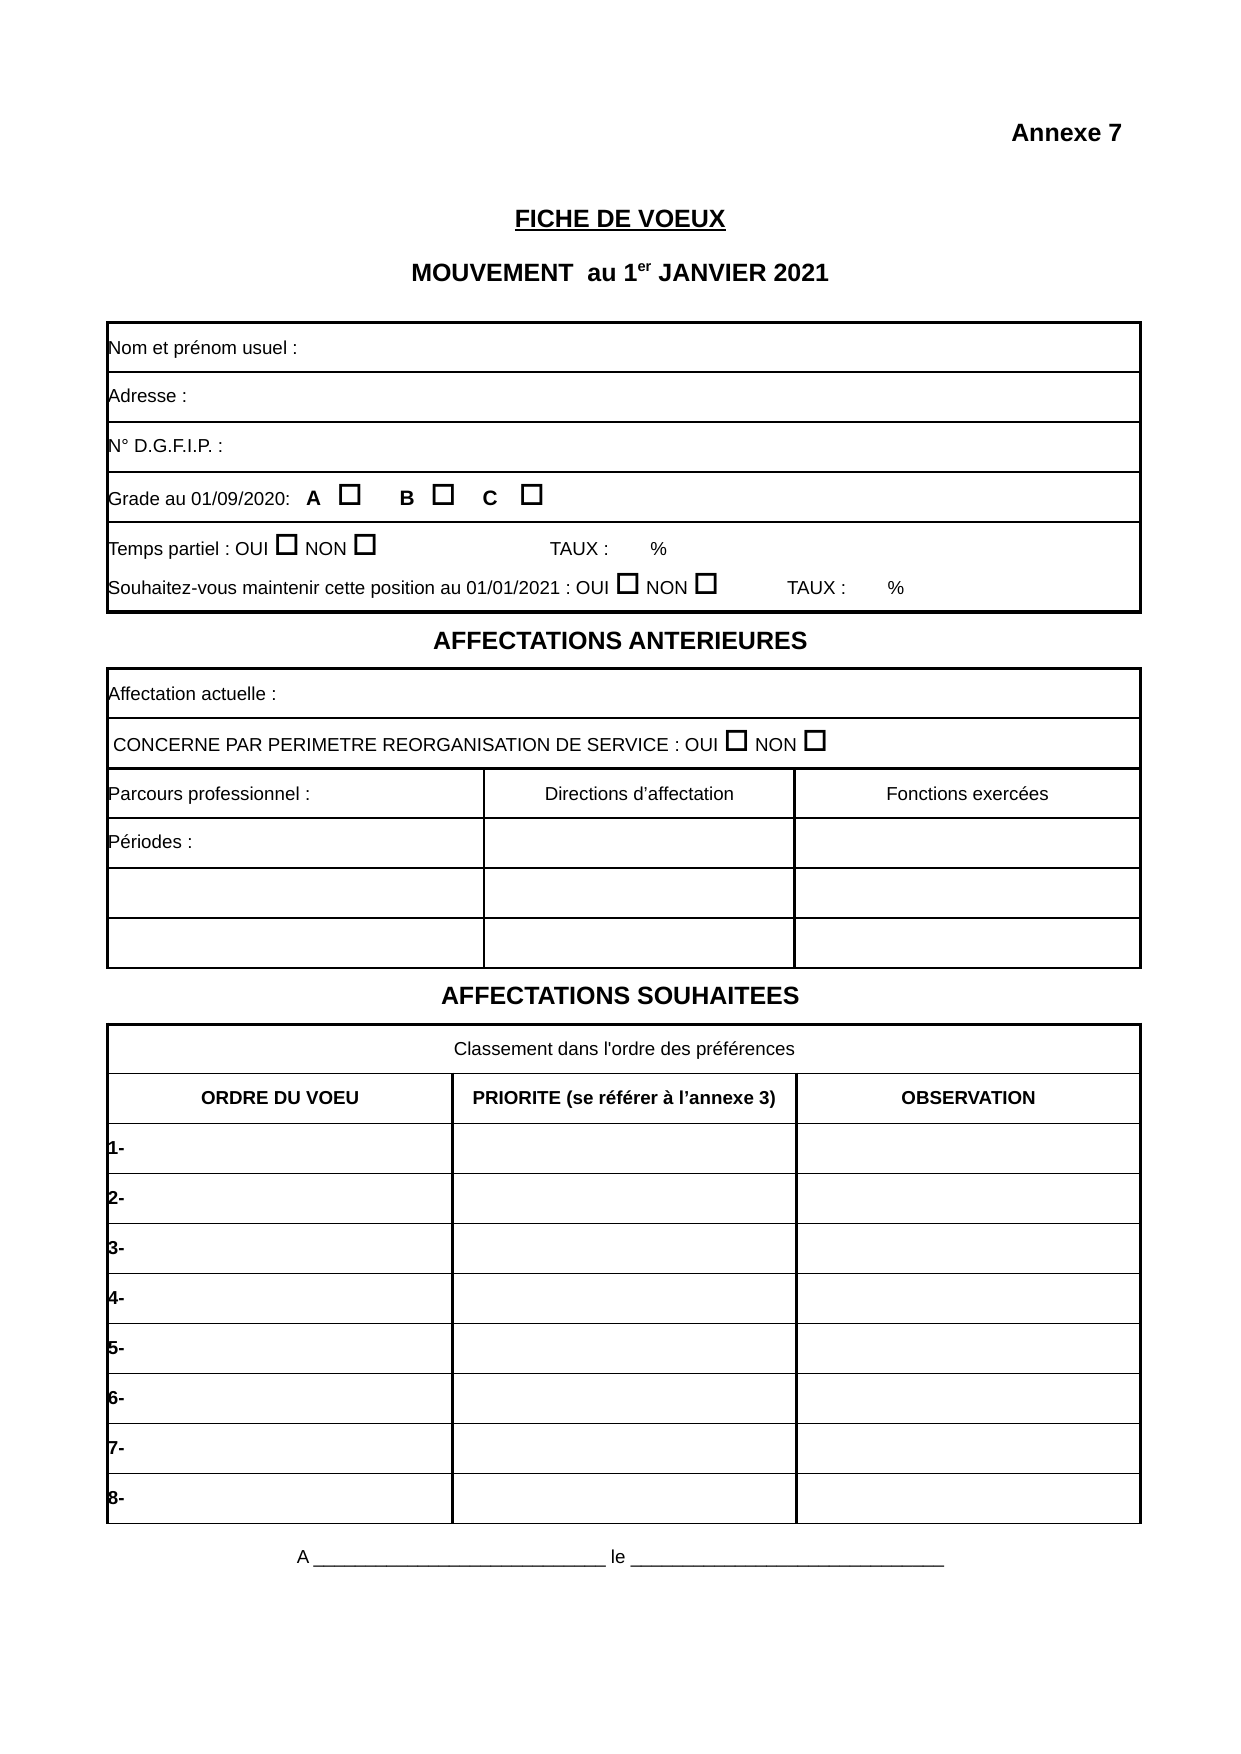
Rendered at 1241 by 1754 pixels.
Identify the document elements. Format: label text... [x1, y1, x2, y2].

table_cell [454, 1424, 795, 1473]
table_cell 7- [109, 1424, 451, 1473]
table_cell [796, 919, 1139, 967]
table_cell [485, 919, 793, 967]
table_cell Directions d’affectation [485, 770, 793, 817]
table_cell [454, 1124, 795, 1173]
table_cell [798, 1224, 1139, 1273]
table_cell [454, 1324, 795, 1373]
table_cell 4- [109, 1274, 451, 1323]
table_cell 2- [109, 1174, 451, 1223]
text FICHE DE VOEUX [118, 204, 1122, 233]
text AFFECTATIONS SOUHAITEES [118, 981, 1122, 1010]
table_cell N° D.G.F.I.P. : [109, 423, 1139, 471]
table_cell [454, 1274, 795, 1323]
table_cell [454, 1374, 795, 1423]
table_cell Fonctions exercées [796, 770, 1139, 817]
table_header Classement dans l'ordre des préférences [109, 1026, 1139, 1073]
table_cell [798, 1174, 1139, 1223]
table_cell [798, 1424, 1139, 1473]
table_cell [798, 1274, 1139, 1323]
table_cell PRIORITE (se référer à l’annexe 3) [454, 1074, 795, 1123]
table_cell 1- [109, 1124, 451, 1173]
table_header Affectation actuelle : [109, 670, 1139, 717]
table_cell [798, 1474, 1139, 1523]
table_cell [796, 869, 1139, 917]
table_cell Temps partiel : OUI  NON  TAUX : % Souhaitez-vous maintenir cette position au 01/01/2021 : OUI  NON  TAUX : % Temps partiel au 01/09/2009 OUI  NON  TAUX : % [109, 523, 1139, 610]
table_cell Grade au 01/09/2020: A  B  C  [109, 473, 1139, 521]
table_cell Parcours professionnel : [109, 770, 483, 817]
table_cell [798, 1374, 1139, 1423]
table_cell Périodes : [109, 819, 483, 867]
table_cell [454, 1224, 795, 1273]
text A ____________________________ le ______________________________ [118, 1546, 1122, 1567]
table_cell [109, 919, 483, 967]
table_cell [454, 1474, 795, 1523]
table_cell 6- [109, 1374, 451, 1423]
table_cell OBSERVATION [798, 1074, 1139, 1123]
table_cell [485, 869, 793, 917]
table_cell [798, 1324, 1139, 1373]
table_header Nom et prénom usuel : [109, 324, 1139, 371]
table_cell [109, 869, 483, 917]
table_cell Adresse : [109, 373, 1139, 421]
table_cell ORDRE DU VOEU [109, 1074, 451, 1123]
text MOUVEMENT au 1er JANVIER 2021 [118, 258, 1122, 287]
table_cell [454, 1174, 795, 1223]
table_cell [485, 819, 793, 867]
table_cell 5- [109, 1324, 451, 1373]
table_cell CONCERNE PAR PERIMETRE REORGANISATION DE SERVICE : OUI  NON  [109, 719, 1139, 767]
text Annexe 7 [118, 118, 1122, 147]
table_cell 3- [109, 1224, 451, 1273]
table_cell [796, 819, 1139, 867]
text AFFECTATIONS ANTERIEURES [118, 626, 1122, 655]
table_cell 8- [109, 1474, 451, 1523]
table_cell [798, 1124, 1139, 1173]
